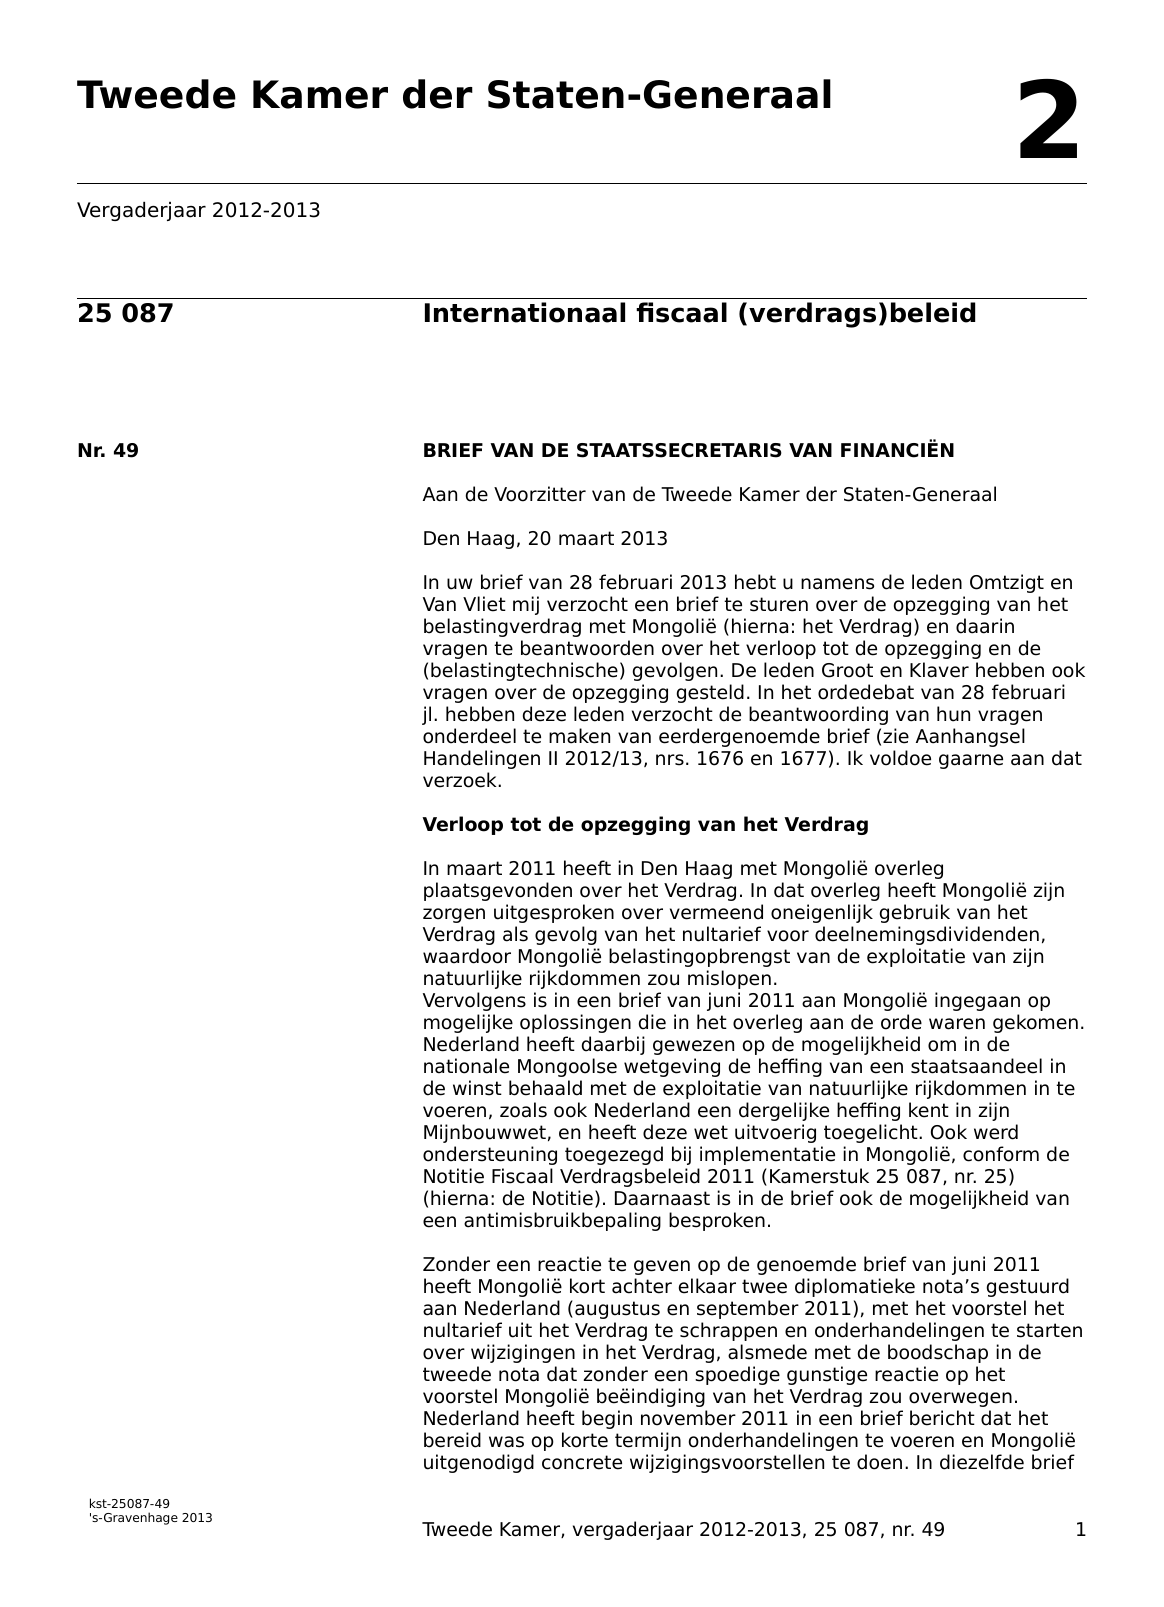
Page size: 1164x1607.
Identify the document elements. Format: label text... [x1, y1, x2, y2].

text 's-Gravenhage 2013 [88, 1511, 323, 1525]
subtitle 25 087 Internationaal fiscaal (verdrags)beleid [77, 299, 1087, 329]
subtitle Nr. 49 BRIEF VAN DE STAATSSECRETARIS VAN FINANCIËN [77, 440, 1087, 462]
text Den Haag, 20 maart 2013 [422, 528, 1087, 550]
table_cell Vergaderjaar 2012-2013 [77, 184, 1087, 298]
table_header 2 [886, 59, 1087, 183]
text In maart 2011 heeft in Den Haag met Mongolië overleg plaatsgevonden over het Verdrag. In dat overleg heeft Mongolië zijn zorgen uitgesproken over vermeend oneigenlijk gebruik van het Verdrag als gevolg van het nultarief voor deelnemingsdividenden, waardoor Mongolië belastingopbrengst van de exploitatie van zijn natuurlijke rijkdommen zou mislopen. [422, 858, 1087, 990]
subtitle Verloop tot de opzegging van het Verdrag [422, 814, 1087, 836]
text kst-25087-49 [88, 1497, 323, 1511]
table_header Tweede Kamer der Staten-Generaal [77, 59, 886, 183]
text Aan de Voorzitter van de Tweede Kamer der Staten-Generaal [422, 484, 1087, 506]
text In uw brief van 28 februari 2013 hebt u namens de leden Omtzigt en Van Vliet mij verzocht een brief te sturen over de opzegging van het belastingverdrag met Mongolië (hierna: het Verdrag) en daarin vragen te beantwoorden over het verloop tot de opzegging en de (belastingtechnische) gevolgen. De leden Groot en Klaver hebben ook vragen over de opzegging gesteld. In het ordedebat van 28 februari jl. hebben deze leden verzocht de beantwoording van hun vragen onderdeel te maken van eerdergenoemde brief (zie Aanhangsel Handelingen II 2012/13, nrs. 1676 en 1677). Ik voldoe gaarne aan dat verzoek. [422, 572, 1087, 792]
text Vervolgens is in een brief van juni 2011 aan Mongolië ingegaan op mogelijke oplossingen die in het overleg aan de orde waren gekomen. Nederland heeft daarbij gewezen op de mogelijkheid om in de nationale Mongoolse wetgeving de heffing van een staatsaandeel in de winst behaald met de exploitatie van natuurlijke rijkdommen in te voeren, zoals ook Nederland een dergelijke heffing kent in zijn Mijnbouwwet, en heeft deze wet uitvoerig toegelicht. Ook werd ondersteuning toegezegd bij implementatie in Mongolië, conform de Notitie Fiscaal Verdragsbeleid 2011 (Kamerstuk 25 087, nr. 25) (hierna: de Notitie). Daarnaast is in de brief ook de mogelijkheid van een antimisbruikbepaling besproken. [422, 990, 1087, 1232]
text Zonder een reactie te geven op de genoemde brief van juni 2011 heeft Mongolië kort achter elkaar twee diplomatieke nota’s gestuurd aan Nederland (augustus en september 2011), met het voorstel het nultarief uit het Verdrag te schrappen en onderhandelingen te starten over wijzigingen in het Verdrag, alsmede met de boodschap in de tweede nota dat zonder een spoedige gunstige reactie op het voorstel Mongolië beëindiging van het Verdrag zou overwegen. Nederland heeft begin november 2011 in een brief bericht dat het bereid was op korte termijn onderhandelingen te voeren en Mongolië uitgenodigd concrete wijzigingsvoorstellen te doen. In diezelfde brief [422, 1254, 1087, 1474]
